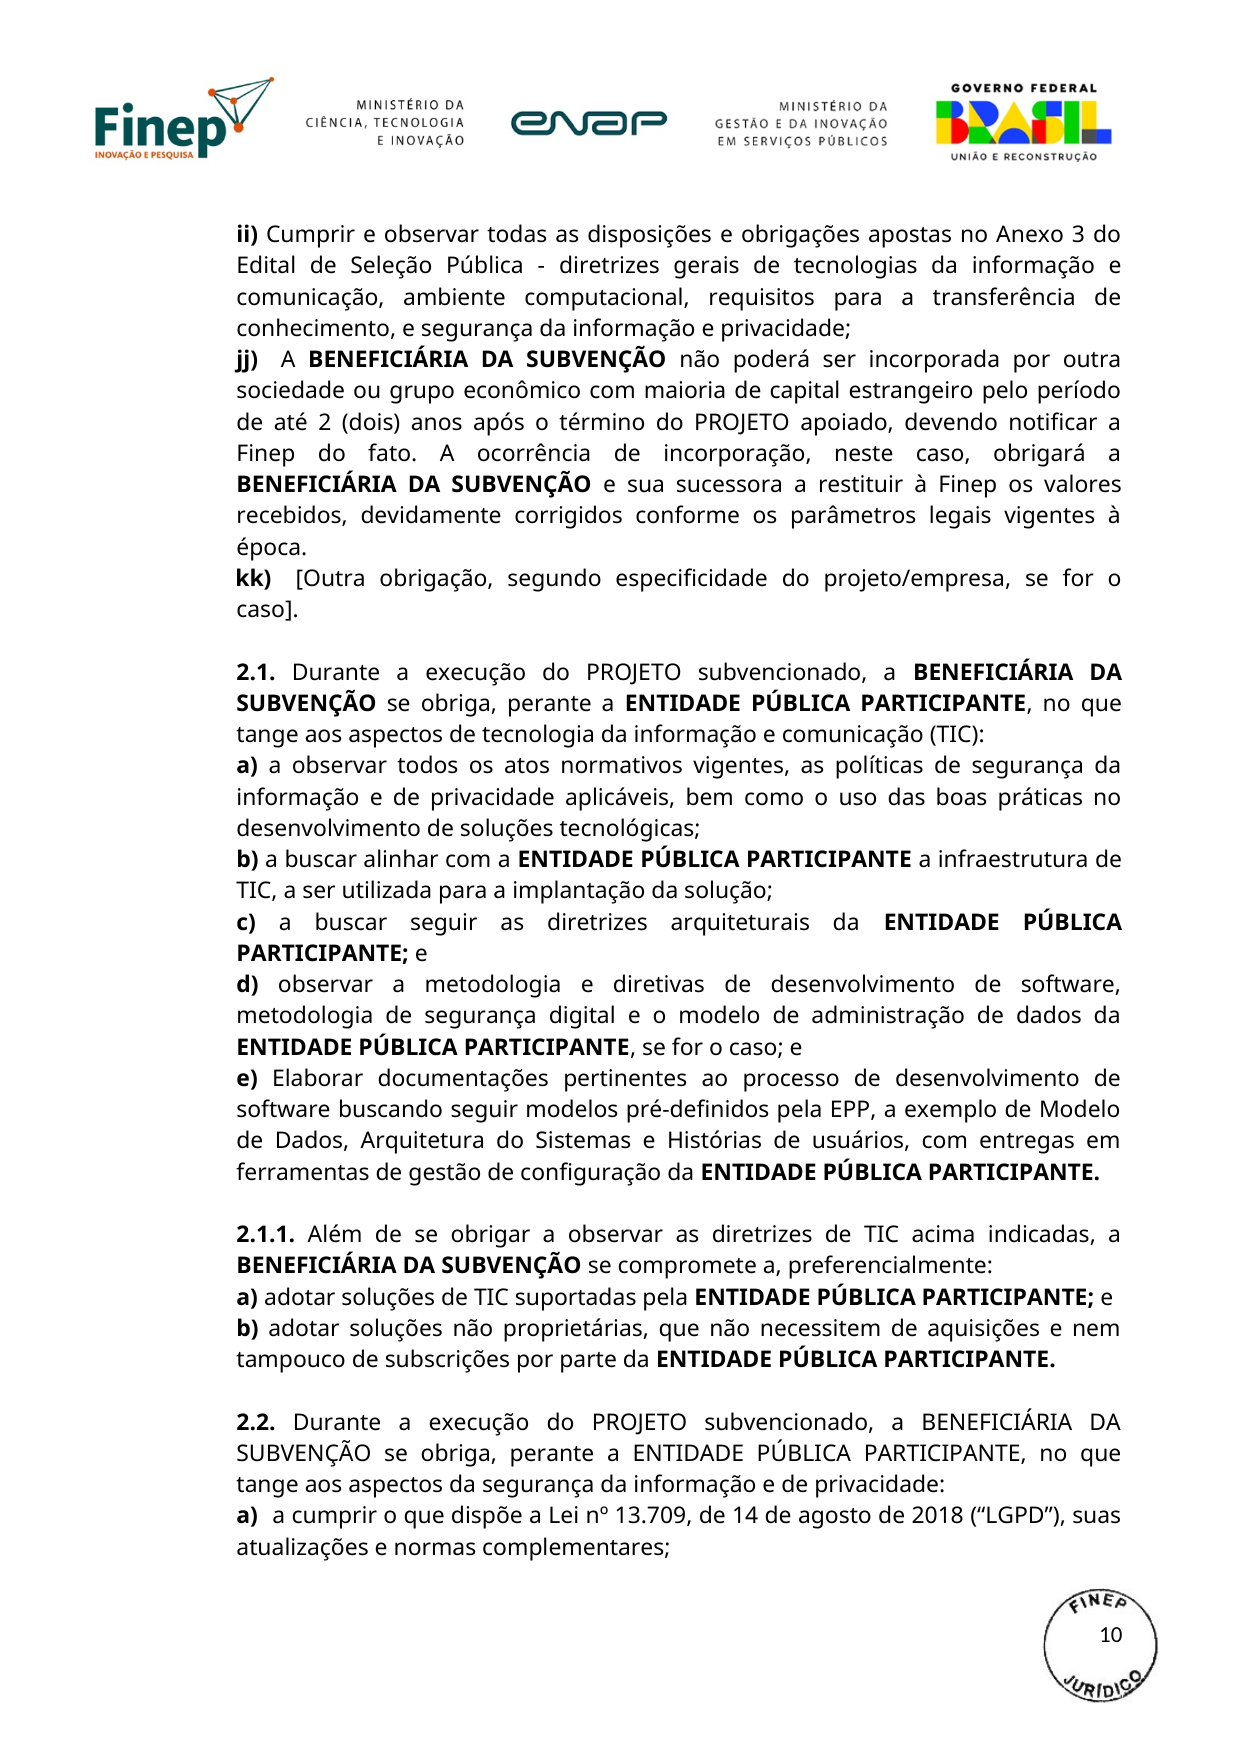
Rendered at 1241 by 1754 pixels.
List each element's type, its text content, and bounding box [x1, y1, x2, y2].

list [Outra obrigação, segundo especificidade do projeto/empresa, se for o caso]. [235, 562, 1122, 624]
text c) a buscar seguir as diretrizes arquiteturais da ENTIDADE PÚBLICA PARTICIPANTE; e [236, 906, 1122, 968]
text b) a buscar alinhar com a ENTIDADE PÚBLICA PARTICIPANTE a infraestrutura de TIC, a ser utilizada para a implantação da solução; [236, 843, 1122, 906]
list a cumprir o que dispõe a Lei nº 13.709, de 14 de agosto de 2018 (“LGPD”), suas atualizações e normas complementares; [236, 1499, 1122, 1562]
text 2.1.1. Além de se obrigar a observar as diretrizes de TIC acima indicadas, a BENEFICIÁRIA DA SUBVENÇÃO se compromete a, preferencialmente: [236, 1218, 1122, 1281]
list A BENEFICIÁRIA DA SUBVENÇÃO não poderá ser incorporada por outra sociedade ou grupo econômico com maioria de capital estrangeiro pelo período de até 2 (dois) anos após o término do PROJETO apoiado, devendo notificar a Finep do fato. A ocorrência de incorporação, neste caso, obrigará a BENEFICIÁRIA DA SUBVENÇÃO e sua sucessora a restituir à Finep os valores recebidos, devidamente corrigidos conforme os parâmetros legais vigentes à época. [236, 343, 1122, 562]
text a) adotar soluções de TIC suportadas pela ENTIDADE PÚBLICA PARTICIPANTE; e [236, 1281, 1122, 1312]
list Cumprir e observar todas as disposições e obrigações apostas no Anexo 3 do Edital de Seleção Pública - diretrizes gerais de tecnologias da informação e comunicação, ambiente computacional, requisitos para a transferência de conhecimento, e segurança da informação e privacidade; [236, 218, 1122, 343]
text 2.2. Durante a execução do PROJETO subvencionado, a BENEFICIÁRIA DA SUBVENÇÃO se obriga, perante a ENTIDADE PÚBLICA PARTICIPANTE, no que tange aos aspectos da segurança da informação e de privacidade: [236, 1406, 1122, 1499]
text d) observar a metodologia e diretivas de desenvolvimento de software, metodologia de segurança digital e o modelo de administração de dados da ENTIDADE PÚBLICA PARTICIPANTE, se for o caso; e [236, 968, 1122, 1062]
text 2.1. Durante a execução do PROJETO subvencionado, a BENEFICIÁRIA DA SUBVENÇÃO se obriga, perante a ENTIDADE PÚBLICA PARTICIPANTE, no que tange aos aspectos de tecnologia da informação e comunicação (TIC): [236, 656, 1122, 749]
text b) adotar soluções não proprietárias, que não necessitem de aquisições e nem tampouco de subscrições por parte da ENTIDADE PÚBLICA PARTICIPANTE. [236, 1312, 1122, 1374]
text e) Elaborar documentações pertinentes ao processo de desenvolvimento de software buscando seguir modelos pré-definidos pela EPP, a exemplo de Modelo de Dados, Arquitetura do Sistemas e Histórias de usuários, com entregas em ferramentas de gestão de configuração da ENTIDADE PÚBLICA PARTICIPANTE. [236, 1062, 1122, 1187]
text a) a observar todos os atos normativos vigentes, as políticas de segurança da informação e de privacidade aplicáveis, bem como o uso das boas práticas no desenvolvimento de soluções tecnológicas; [236, 749, 1122, 843]
